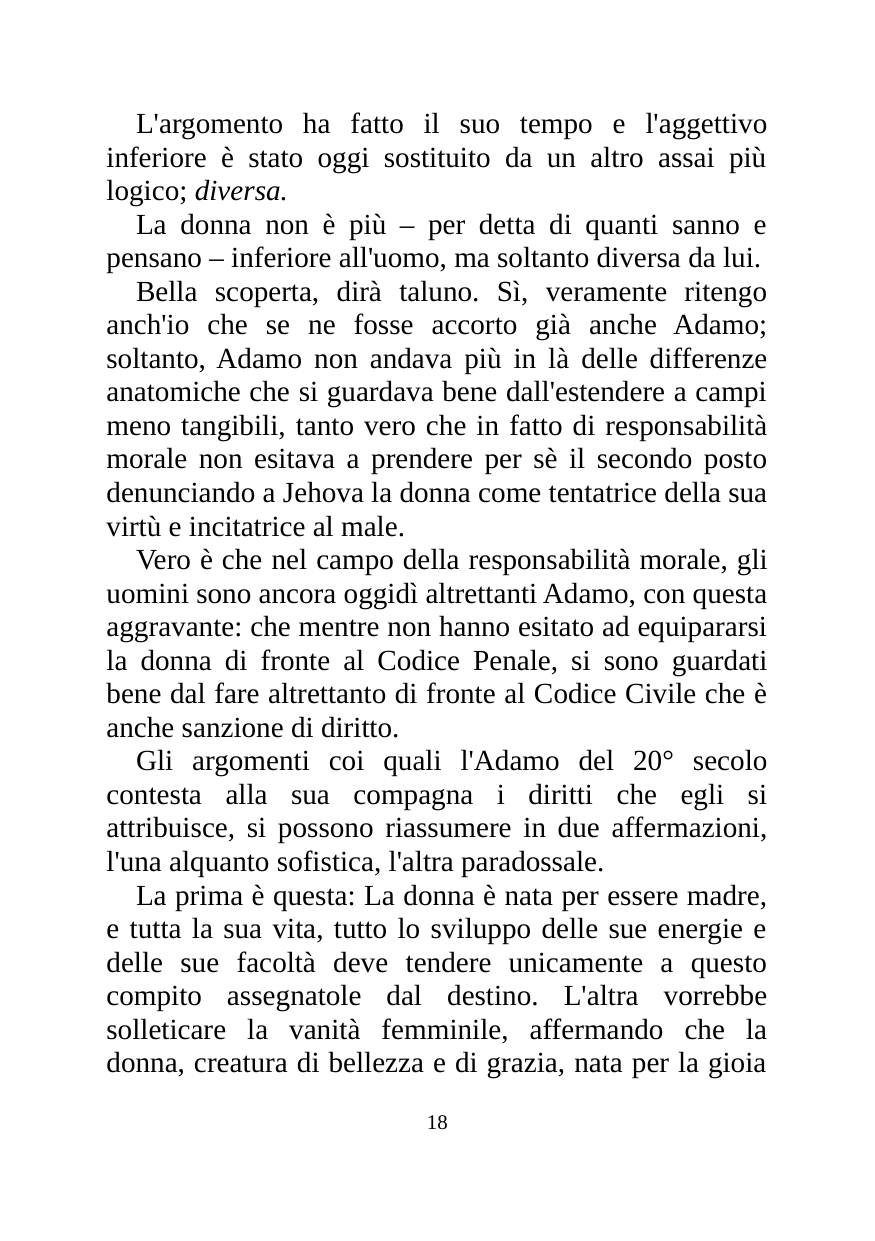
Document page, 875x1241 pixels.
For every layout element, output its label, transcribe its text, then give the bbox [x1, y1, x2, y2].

text Vero è che nel campo della responsabilità morale, gli uomini sono ancora oggidì altrettanti Adamo, con questa aggravante: che mentre non hanno esitato ad equipararsi la donna di fronte al Codice Penale, si sono guardati bene dal fare altrettanto di fronte al Codice Civile che è anche sanzione di diritto. [106, 542, 768, 743]
text L'argomento ha fatto il suo tempo e l'aggettivo inferiore è stato oggi sostituito da un altro assai più logico; diversa. [106, 106, 768, 207]
text La donna non è più – per detta di quanti sanno e pensano – inferiore all'uomo, ma soltanto diversa da lui. [106, 207, 768, 274]
text Gli argomenti coi quali l'Adamo del 20° secolo contesta alla sua compagna i diritti che egli si attribuisce, si possono riassumere in due affermazioni, l'una alquanto sofistica, l'altra paradossale. [106, 743, 768, 878]
text La prima è questa: La donna è nata per essere madre, e tutta la sua vita, tutto lo sviluppo delle sue energie e delle sue facoltà deve tendere unicamente a questo compito assegnatole dal destino. L'altra vorrebbe solleticare la vanità femminile, affermando che la donna, creatura di bellezza e di grazia, nata per la gioia [106, 878, 768, 1079]
text Bella scoperta, dirà taluno. Sì, veramente ritengo anch'io che se ne fosse accorto già anche Adamo; soltanto, Adamo non andava più in là delle differenze anatomiche che si guardava bene dall'estendere a campi meno tangibili, tanto vero che in fatto di responsabilità morale non esitava a prendere per sè il secondo posto denunciando a Jehova la donna come tentatrice della sua virtù e incitatrice al male. [106, 274, 768, 542]
